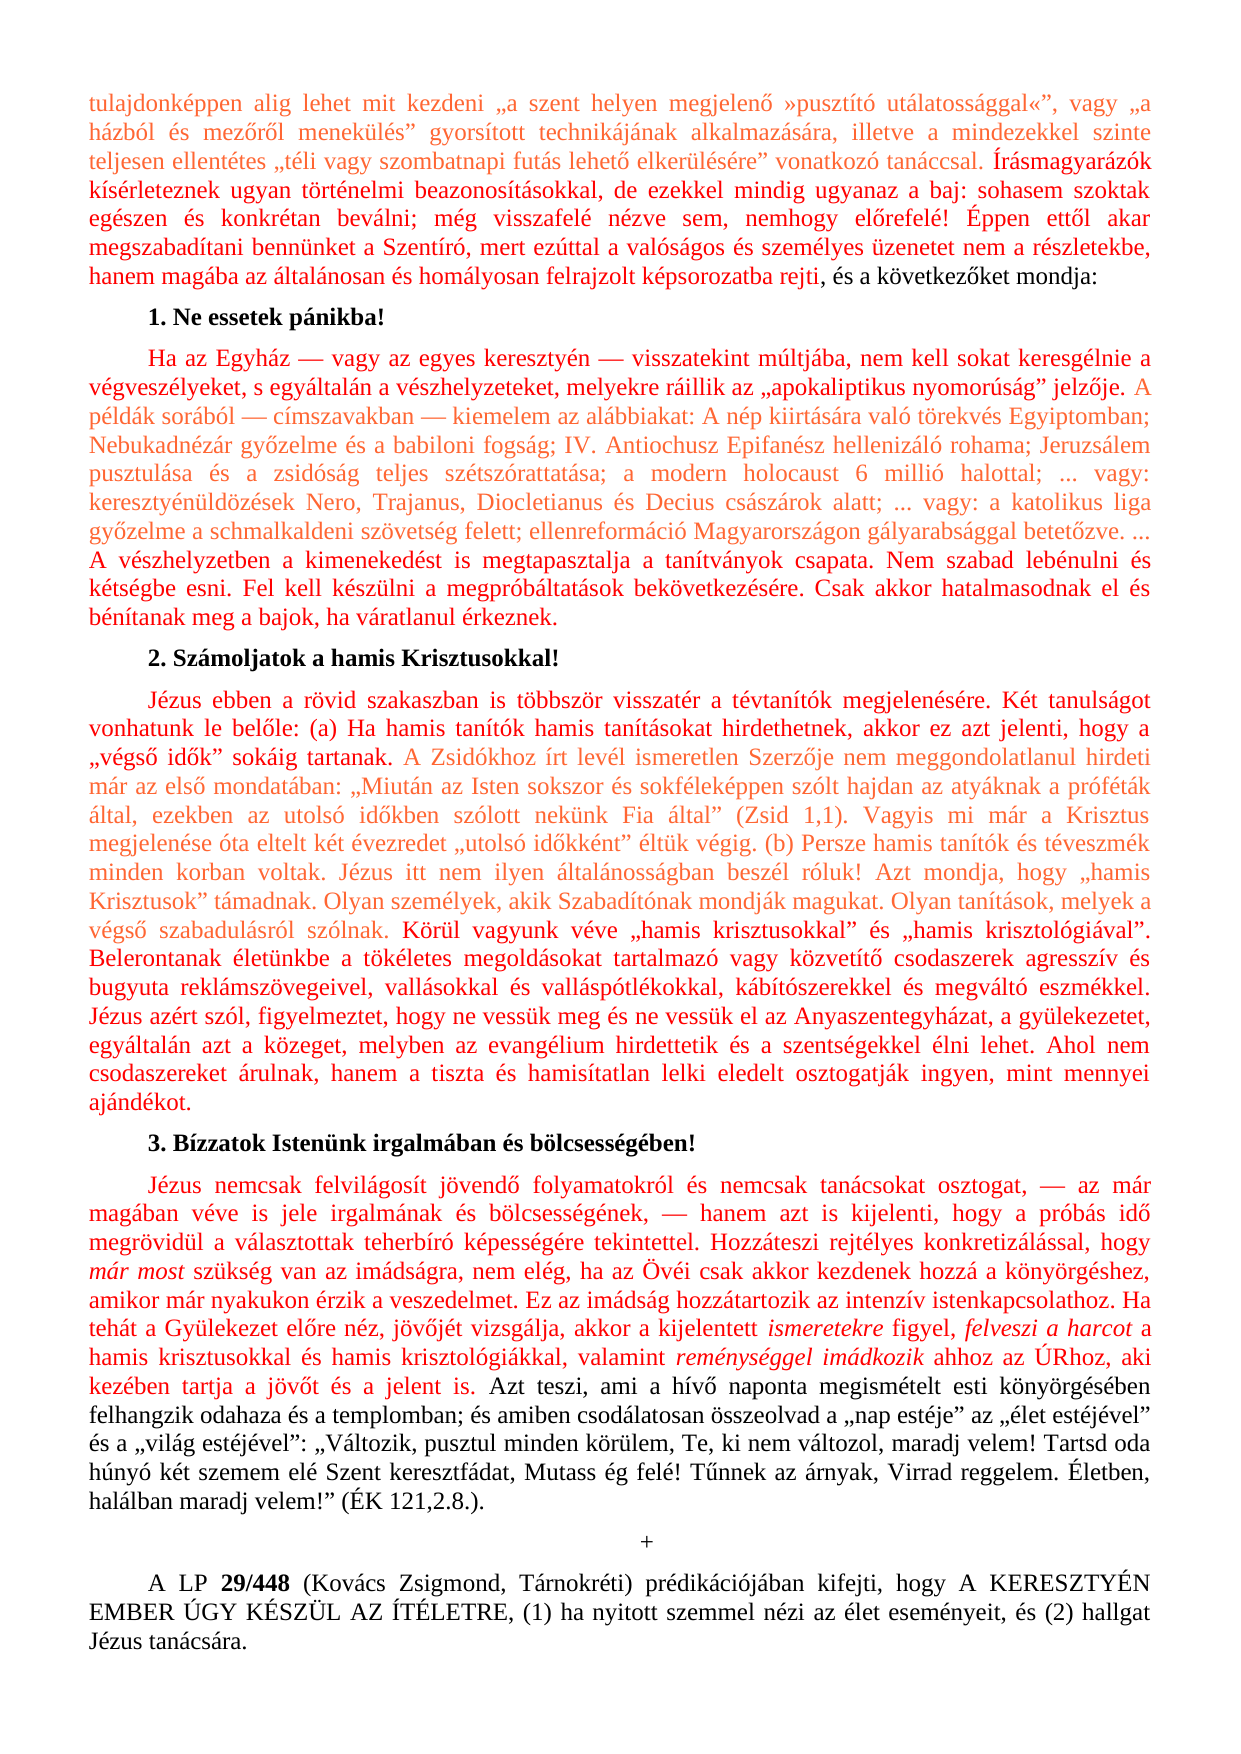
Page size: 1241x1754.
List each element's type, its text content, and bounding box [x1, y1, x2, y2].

text Jézus nemcsak felvilágosít jövendő folyamatokról és nemcsak tanácsokat osztogat, — az már magában véve is jele irgalmának és bölcsességének, — hanem azt is kijelenti, hogy a próbás idő megrövidül a választottak teherbíró képességére tekintettel. Hozzáteszi rejtélyes konkretizálással, hogy már most szükség van az imádságra, nem elég, ha az Övéi csak akkor kezdenek hozzá a könyörgéshez, amikor már nyakukon érzik a veszedelmet. Ez az imádság hozzátartozik az intenzív istenkapcsolathoz. Ha tehát a Gyülekezet előre néz, jövőjét vizsgálja, akkor a kijelentett ismeretekre figyel, felveszi a harcot a hamis krisztusokkal és hamis krisztológiákkal, valamint reménységgel imádkozik ahhoz az ÚRhoz, aki kezében tartja a jövőt és a jelent is. Azt teszi, ami a hívő naponta megismételt esti könyörgésében felhangzik odahaza és a templomban; és amiben csodálatosan összeolvad a „nap estéje” az „élet estéjével” és a „világ estéjével”: „Változik, pusztul minden körülem, Te, ki nem változol, maradj velem! Tartsd oda húnyó két szemem elé Szent keresztfádat, Mutass ég felé! Tűnnek az árnyak, Virrad reggelem. Életben, halálban maradj velem!” (ÉK 121,2.8.). [88, 1170, 1152, 1515]
text + [88, 1527, 1152, 1556]
text tulajdonképpen alig lehet mit kezdeni „a szent helyen megjelenő »pusztító utálatossággal«”, vagy „a házból és mezőről menekülés” gyorsított technikájának alkalmazására, illetve a mindezekkel szinte teljesen ellentétes „téli vagy szombatnapi futás lehető elkerülésére” vonatkozó tanáccsal. Írásmagyarázók kísérleteznek ugyan történelmi beazonosításokkal, de ezekkel mindig ugyanaz a baj: sohasem szoktak egészen és konkrétan beválni; még visszafelé nézve sem, nemhogy előrefelé! Éppen ettől akar megszabadítani bennünket a Szentíró, mert ezúttal a valóságos és személyes üzenetet nem a részletekbe, hanem magába az általánosan és homályosan felrajzolt képsorozatba rejti, és a következőket mondja: [88, 88, 1152, 290]
text Jézus ebben a rövid szakaszban is többször visszatér a tévtanítók megjelenésére. Két tanulságot vonhatunk le belőle: (a) Ha hamis tanítók hamis tanításokat hirdethetnek, akkor ez azt jelenti, hogy a „végső idők” sokáig tartanak. A Zsidókhoz írt levél ismeretlen Szerzője nem meggondolatlanul hirdeti már az első mondatában: „Miután az Isten sokszor és sokféleképpen szólt hajdan az atyáknak a próféták által, ezekben az utolsó időkben szólott nekünk Fia által” (Zsid 1,1). Vagyis mi már a Krisztus megjelenése óta eltelt két évezredet „utolsó időkként” éltük végig. (b) Persze hamis tanítók és téveszmék minden korban voltak. Jézus itt nem ilyen általánosságban beszél róluk! Azt mondja, hogy „hamis Krisztusok” támadnak. Olyan személyek, akik Szabadítónak mondják magukat. Olyan tanítások, melyek a végső szabadulásról szólnak. Körül vagyunk véve „hamis krisztusokkal” és „hamis krisztológiával”. Belerontanak életünkbe a tökéletes megoldásokat tartalmazó vagy közvetítő csodaszerek agresszív és bugyuta reklámszövegeivel, vallásokkal és valláspótlékokkal, kábítószerekkel és megváltó eszmékkel. Jézus azért szól, figyelmeztet, hogy ne vessük meg és ne vessük el az Anyaszentegyházat, a gyülekezetet, egyáltalán azt a közeget, melyben az evangélium hirdettetik és a szentségekkel élni lehet. Ahol nem csodaszereket árulnak, hanem a tiszta és hamisítatlan lelki eledelt osztogatják ingyen, mint mennyei ajándékot. [88, 685, 1152, 1116]
text 3. Bízzatok Istenünk irgalmában és bölcsességében! [88, 1128, 1152, 1157]
text 1. Ne essetek pánikba! [88, 302, 1152, 331]
text A LP 29/448 (Kovács Zsigmond, Tárnokréti) prédikációjában kifejti, hogy A KERESZTYÉN EMBER ÚGY KÉSZÜL AZ ÍTÉLETRE, (1) ha nyitott szemmel nézi az élet eseményeit, és (2) hallgat Jézus tanácsára. [88, 1568, 1152, 1655]
text 2. Számoljatok a hamis Krisztusokkal! [88, 643, 1152, 672]
text Ha az Egyház — vagy az egyes keresztyén — visszatekint múltjába, nem kell sokat keresgélnie a végveszélyeket, s egyáltalán a vészhelyzeteket, melyekre ráillik az „apokaliptikus nyomorúság” jelzője. A példák sorából — címszavakban — kiemelem az alábbiakat: A nép kiirtására való törekvés Egyiptomban; Nebukadnézár győzelme és a babiloni fogság; IV. Antiochusz Epifanész hellenizáló rohama; Jeruzsálem pusztulása és a zsidóság teljes szétszórattatása; a modern holocaust 6 millió halottal; ... vagy: keresztyénüldözések Nero, Trajanus, Diocletianus és Decius császárok alatt; ... vagy: a katolikus liga győzelme a schmalkaldeni szövetség felett; ellenreformáció Magyarországon gályarabsággal betetőzve. ... A vészhelyzetben a kimenekedést is megtapasztalja a tanítványok csapata. Nem szabad lebénulni és kétségbe esni. Fel kell készülni a megpróbáltatások bekövetkezésére. Csak akkor hatalmasodnak el és bénítanak meg a bajok, ha váratlanul érkeznek. [88, 343, 1152, 631]
